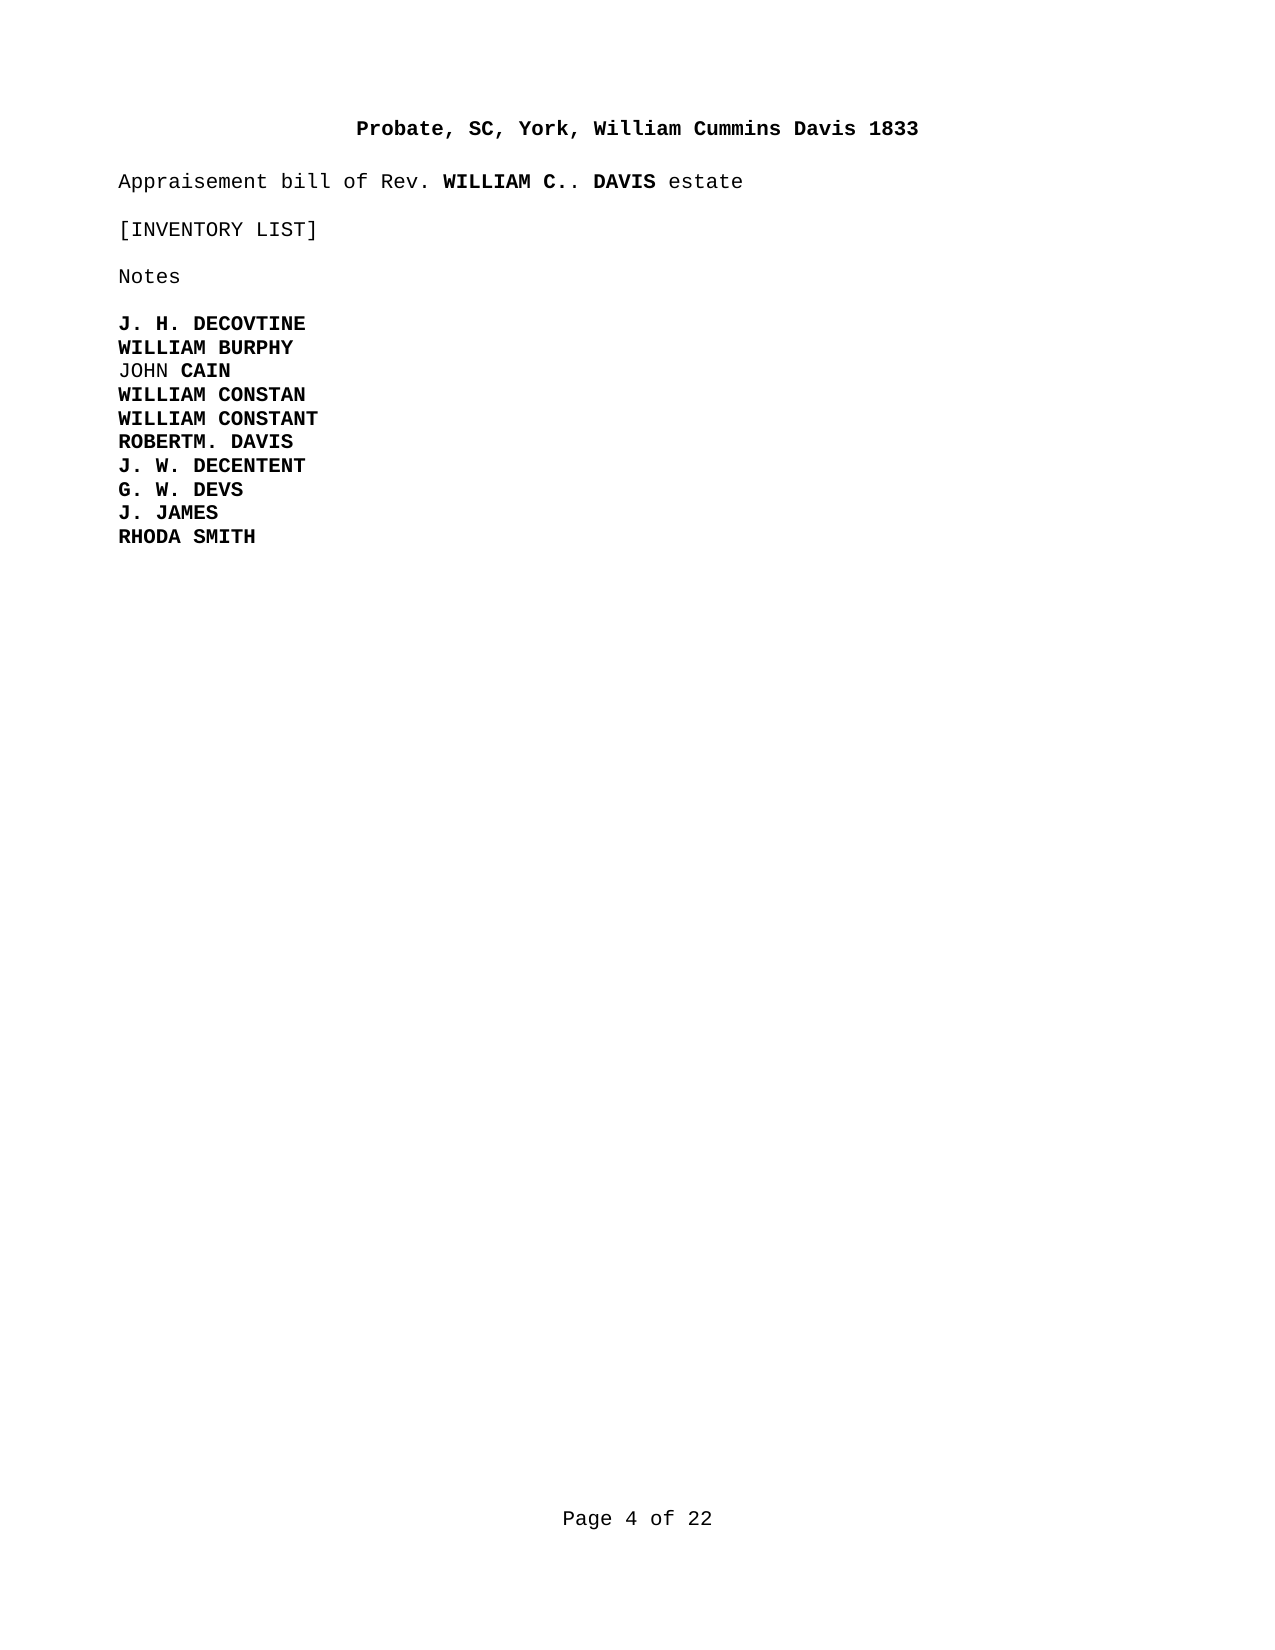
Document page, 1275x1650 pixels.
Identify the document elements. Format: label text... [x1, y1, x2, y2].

text William Constan [118, 384, 1157, 408]
text [INVENTORY LIST] [118, 218, 1157, 242]
text William Burphy [118, 337, 1157, 360]
text Appraisement bill of Rev. William C.. Davis estate [118, 171, 1157, 195]
text J. H. Decovtine [118, 313, 1157, 337]
text J. James [118, 502, 1157, 526]
text J. W. Decentent [118, 455, 1157, 479]
text John Cain [118, 360, 1157, 384]
text RobertM. Davis [118, 431, 1157, 455]
text Rhoda Smith [118, 526, 1157, 549]
text Notes [118, 266, 1157, 289]
text G. W. Devs [118, 479, 1157, 502]
text William Constant [118, 408, 1157, 431]
